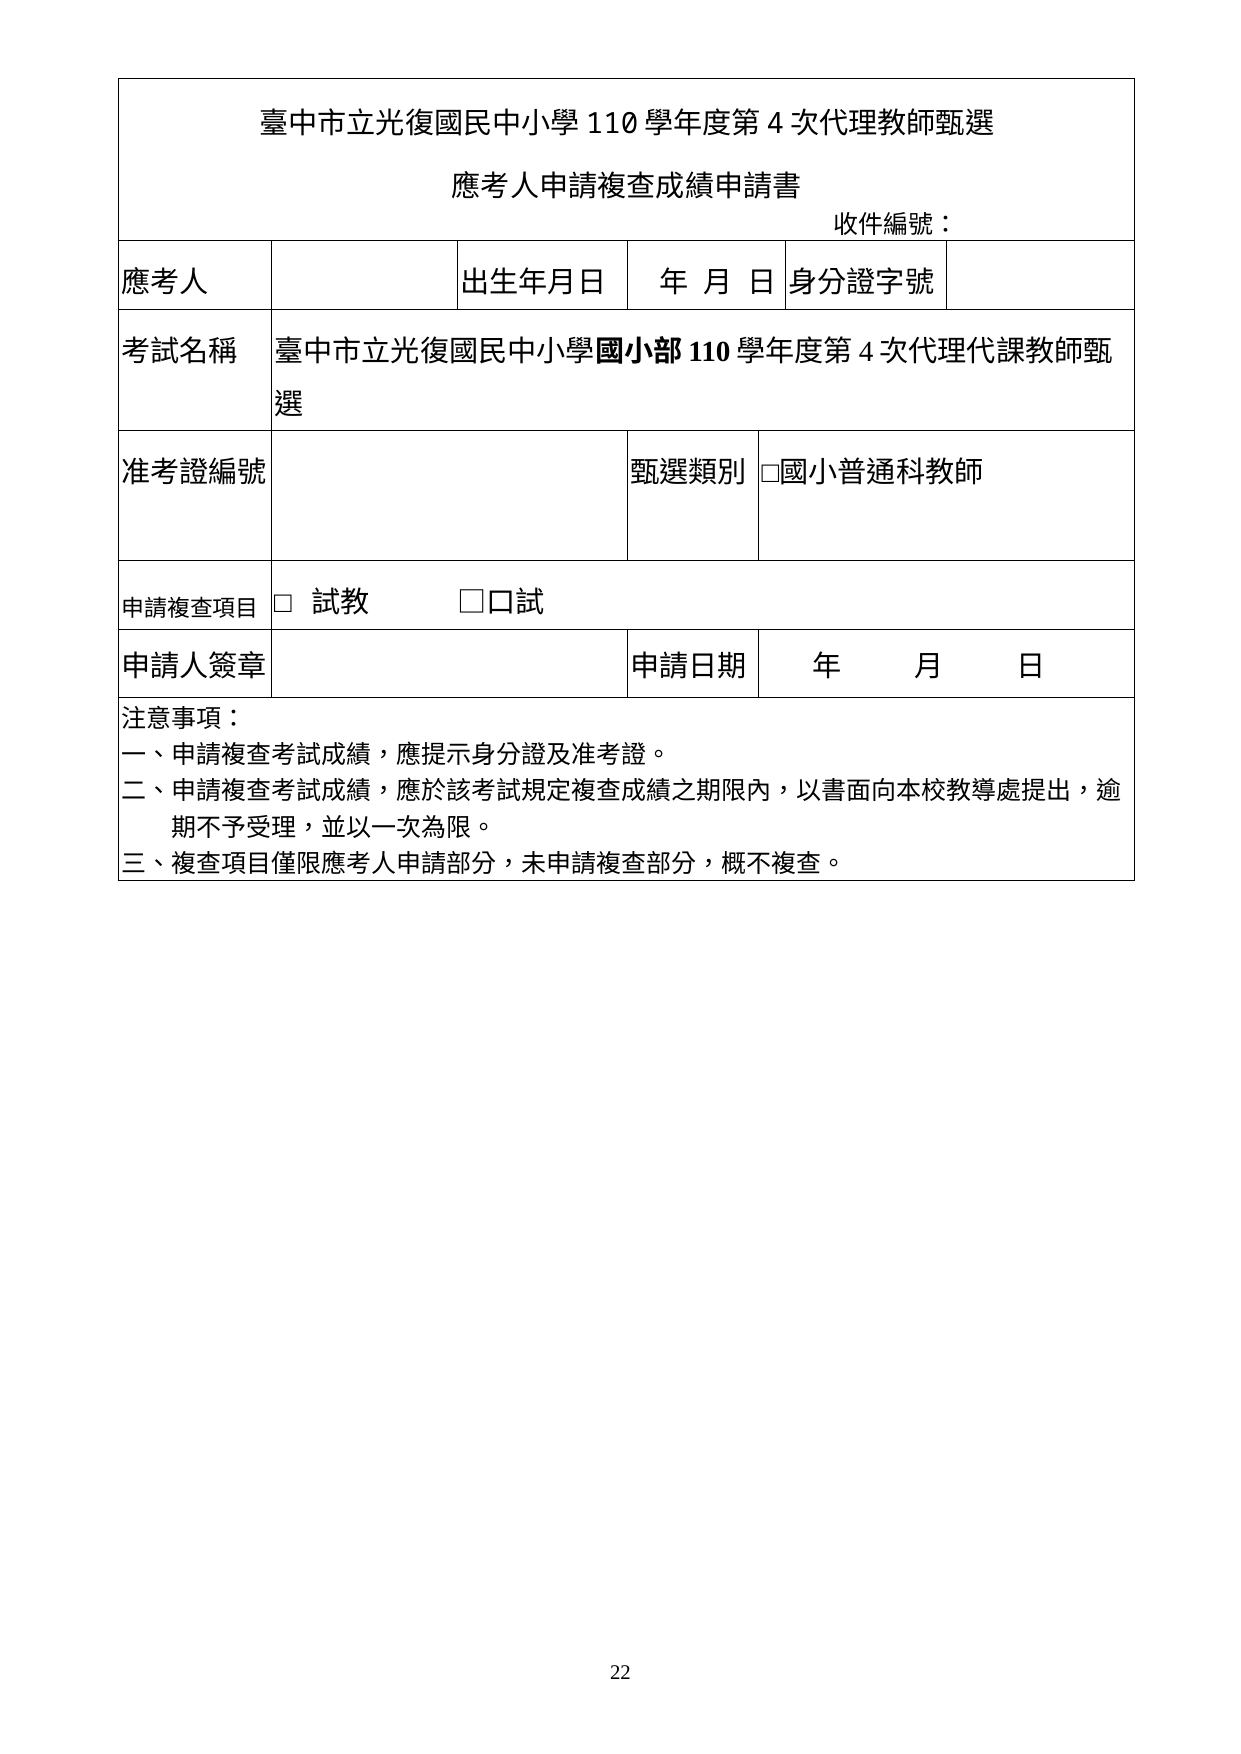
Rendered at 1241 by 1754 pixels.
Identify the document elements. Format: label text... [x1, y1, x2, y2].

table_cell 年 月 日 [759, 630, 1134, 697]
table_cell 准考證編號 [119, 431, 271, 560]
table_cell 試教 □口試 [272, 561, 1134, 629]
table_cell 應考人 [119, 241, 271, 309]
table_cell 臺中市立光復國民中小學國小部110學年度第4次代理代課教師甄選 [272, 310, 1134, 430]
table_cell 甄選類別 [628, 431, 758, 560]
table_cell 注意事項： 一、申請複查考試成績，應提示身分證及准考證。 二、申請複查考試成績，應於該考試規定複查成績之期限內，以書面向本校教導處提出，逾期不予受理，並以一次為限。 三、複查項目僅限應考人申請部分，未申請複查部分，概不複查。 [119, 698, 1134, 879]
table_cell 年 月 日 [628, 241, 785, 309]
table_header 臺中市立光復國民中小學110學年度第4次代理教師甄選 應考人申請複查成績申請書 收件編號： [119, 79, 1134, 240]
table_cell 出生年月日 [458, 241, 627, 309]
table_cell 申請複查項目 [119, 561, 271, 629]
table_cell □國小普通科教師 [759, 431, 1134, 560]
table_cell 申請日期 [628, 630, 758, 697]
table_cell [272, 630, 627, 697]
table_cell [272, 431, 627, 560]
table_cell 考試名稱 [119, 310, 271, 430]
table_cell [272, 241, 457, 309]
table_cell [947, 241, 1134, 309]
table_cell 身分證字號 [786, 241, 946, 309]
table_cell 申請人簽章 [119, 630, 271, 697]
